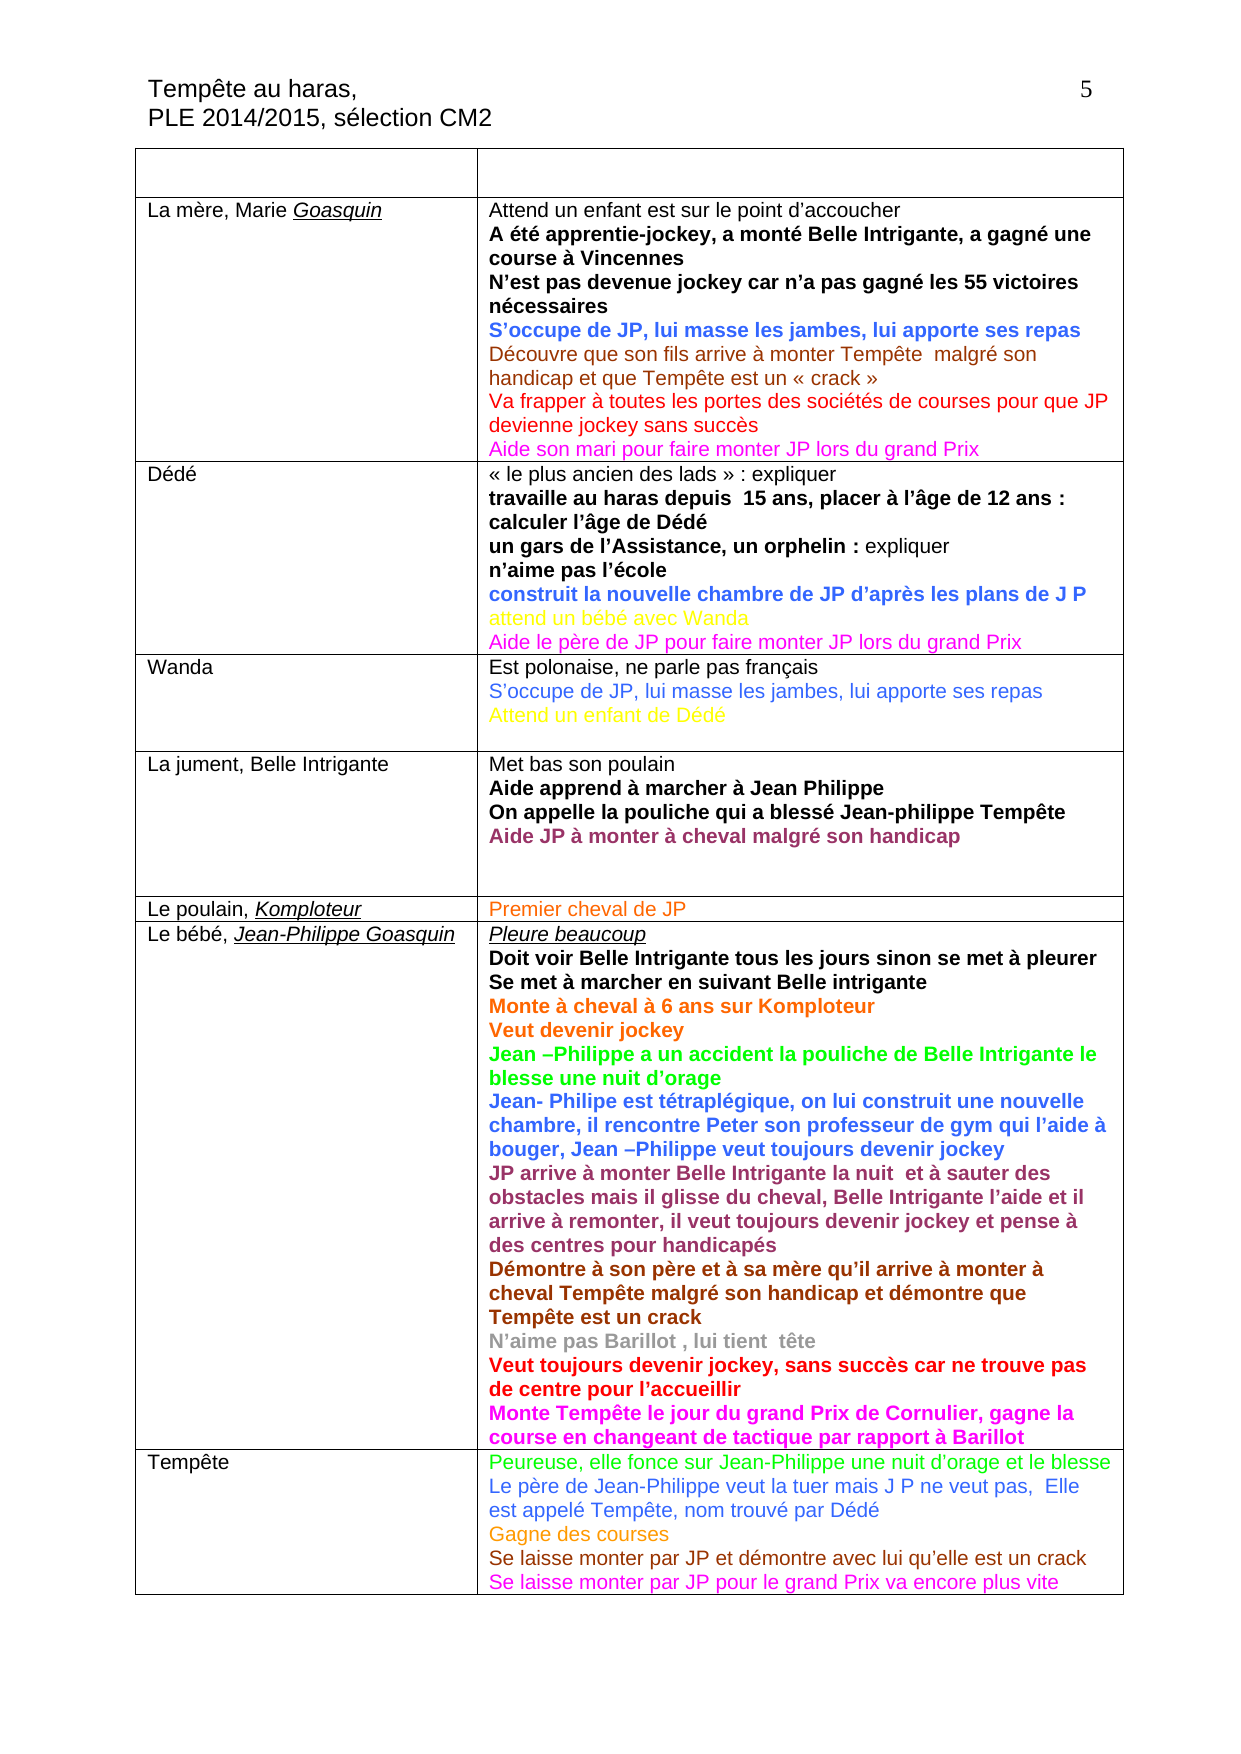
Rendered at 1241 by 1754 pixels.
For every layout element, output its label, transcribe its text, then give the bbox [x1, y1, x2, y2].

table_cell Peureuse, elle fonce sur Jean-Philippe une nuit d’orage et le blesse Le père de Jean-Philippe veut la tuer mais J P ne veut pas, Elle est appelé Tempête, nom trouvé par Dédé Gagne des courses Se laisse monter par JP et démontre avec lui qu’elle est un crack Se laisse monter par JP pour le grand Prix va encore plus vite [478, 1450, 1123, 1593]
table_cell Attend un enfant est sur le point d’accoucher A été apprentie-jockey, a monté Belle Intrigante, a gagné une course à Vincennes N’est pas devenue jockey car n’a pas gagné les 55 victoires nécessaires S’occupe de JP, lui masse les jambes, lui apporte ses repas Découvre que son fils arrive à monter Tempête malgré son handicap et que Tempête est un « crack » Va frapper à toutes les portes des sociétés de courses pour que JP devienne jockey sans succès Aide son mari pour faire monter JP lors du grand Prix [478, 198, 1123, 461]
table_cell Tempête [136, 1450, 477, 1593]
table_cell Est polonaise, ne parle pas français S’occupe de JP, lui masse les jambes, lui apporte ses repas Attend un enfant de Dédé [478, 655, 1123, 751]
table_cell [136, 149, 477, 197]
table_cell Pleure beaucoup Doit voir Belle Intrigante tous les jours sinon se met à pleurer Se met à marcher en suivant Belle intrigante Monte à cheval à 6 ans sur Komploteur Veut devenir jockey Jean –Philippe a un accident la pouliche de Belle Intrigante le blesse une nuit d’orage Jean- Philipe est tétraplégique, on lui construit une nouvelle chambre, il rencontre Peter son professeur de gym qui l’aide à bouger, Jean –Philippe veut toujours devenir jockey JP arrive à monter Belle Intrigante la nuit et à sauter des obstacles mais il glisse du cheval, Belle Intrigante l’aide et il arrive à remonter, il veut toujours devenir jockey et pense à des centres pour handicapés Démontre à son père et à sa mère qu’il arrive à monter à cheval Tempête malgré son handicap et démontre que Tempête est un crack N’aime pas Barillot , lui tient tête Veut toujours devenir jockey, sans succès car ne trouve pas de centre pour l’accueillir Monte Tempête le jour du grand Prix de Cornulier, gagne la course en changeant de tactique par rapport à Barillot [478, 922, 1123, 1449]
table_cell « le plus ancien des lads » : expliquer travaille au haras depuis 15 ans, placer à l’âge de 12 ans : calculer l’âge de Dédé un gars de l’Assistance, un orphelin : expliquer n’aime pas l’école construit la nouvelle chambre de JP d’après les plans de J P attend un bébé avec Wanda Aide le père de JP pour faire monter JP lors du grand Prix [478, 462, 1123, 654]
table_cell Met bas son poulain Aide apprend à marcher à Jean Philippe On appelle la pouliche qui a blessé Jean-philippe Tempête Aide JP à monter à cheval malgré son handicap [478, 752, 1123, 896]
table_cell Le poulain, Komploteur [136, 897, 477, 921]
table_cell La jument, Belle Intrigante [136, 752, 477, 896]
table_cell Le bébé, Jean-Philippe Goasquin [136, 922, 477, 1449]
table_cell [478, 149, 1123, 197]
table_cell La mère, Marie Goasquin [136, 198, 477, 461]
table_cell Premier cheval de JP [478, 897, 1123, 921]
table_cell Dédé [136, 462, 477, 654]
table_cell Wanda [136, 655, 477, 751]
